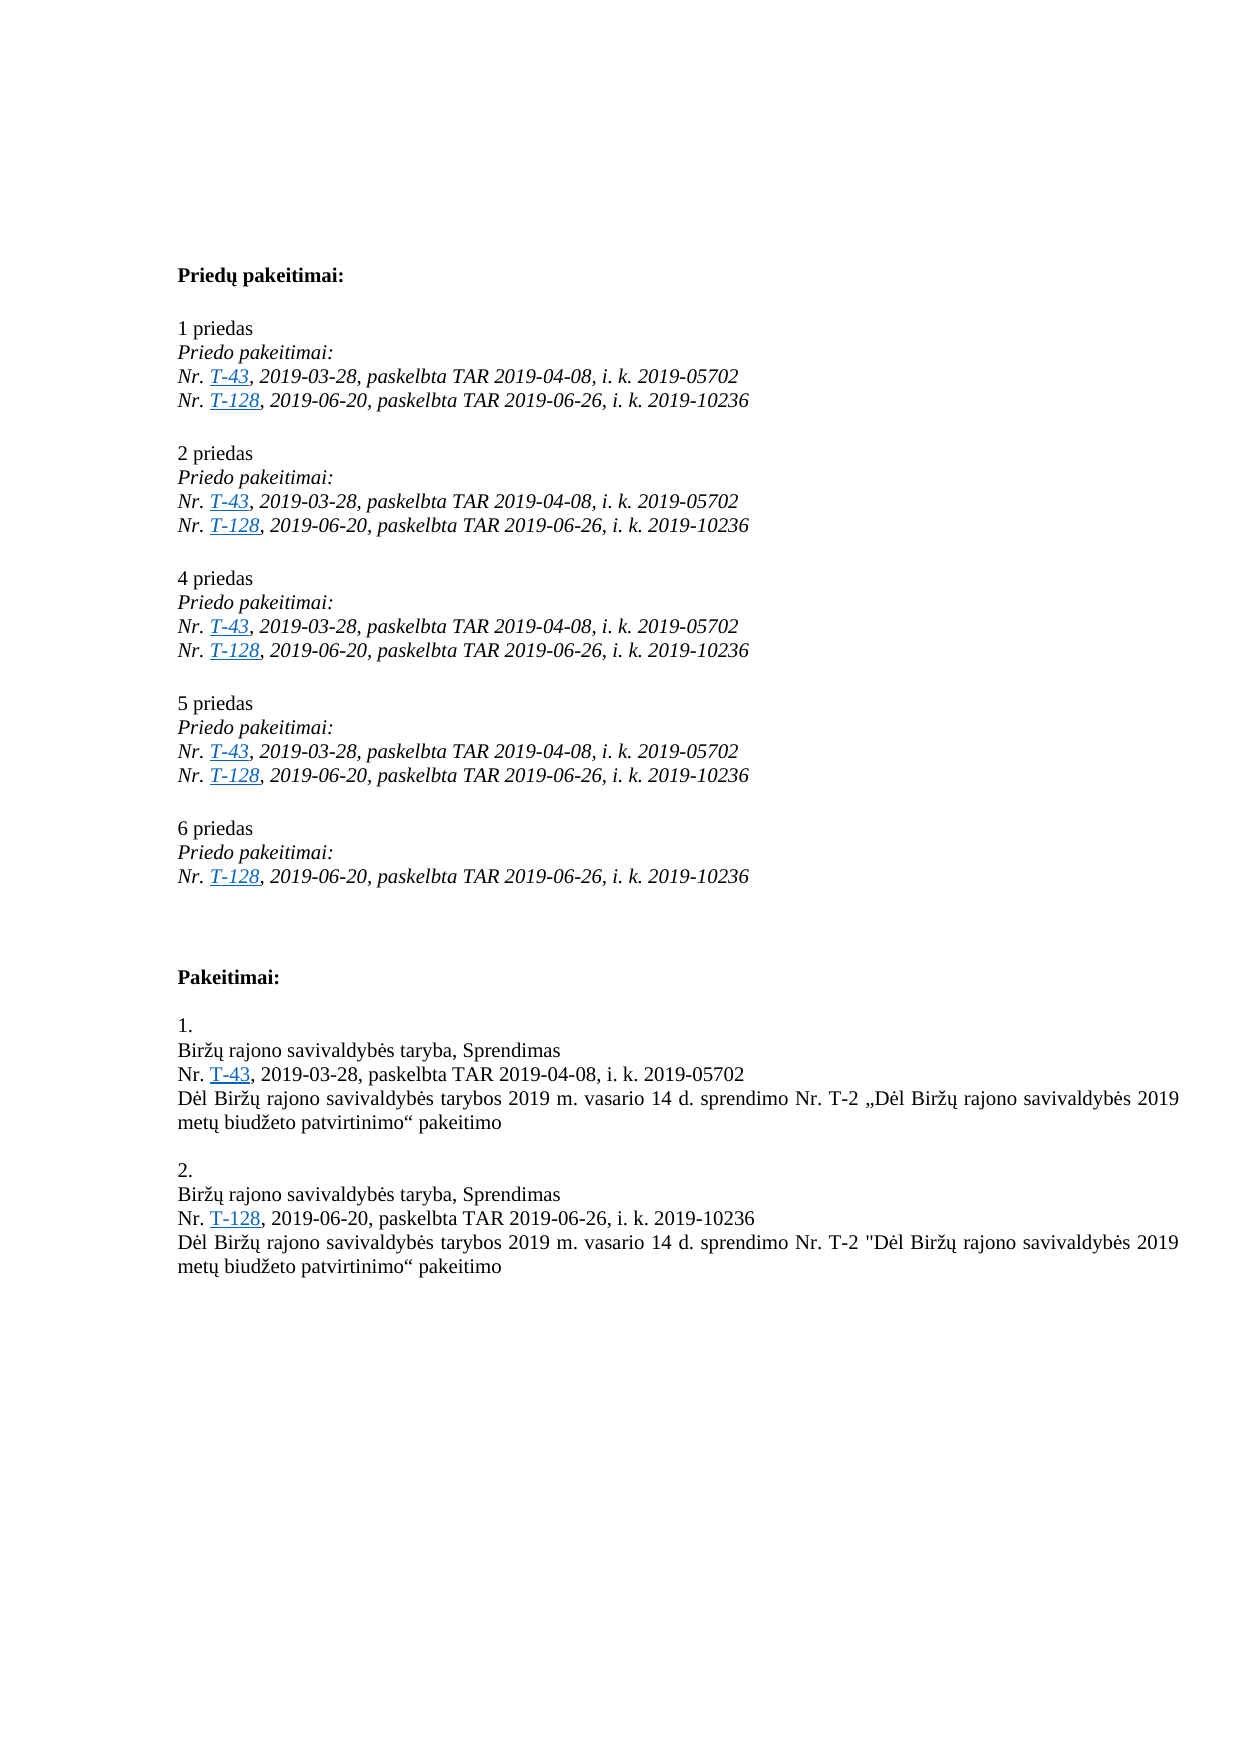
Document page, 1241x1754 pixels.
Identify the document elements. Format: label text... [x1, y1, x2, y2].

text Nr. T-43, 2019-03-28, paskelbta TAR 2019-04-08, i. k. 2019-05702 [177, 1062, 1181, 1086]
text Dėl Biržų rajono savivaldybės tarybos 2019 m. vasario 14 d. sprendimo Nr. T-2 "Dėl Biržų rajono savivaldybės 2019 metų biudžeto patvirtinimo“ pakeitimo [177, 1230, 1181, 1278]
text Priedo pakeitimai: [177, 590, 1181, 614]
text 1. [177, 1013, 1181, 1037]
text Nr. T-128, 2019-06-20, paskelbta TAR 2019-06-26, i. k. 2019-10236 [177, 763, 1181, 787]
text Nr. T-128, 2019-06-20, paskelbta TAR 2019-06-26, i. k. 2019-10236 [177, 513, 1181, 537]
text 1 priedas [177, 316, 1181, 340]
text Pakeitimai: [177, 965, 1181, 989]
text Nr. T-128, 2019-06-20, paskelbta TAR 2019-06-26, i. k. 2019-10236 [177, 1206, 1181, 1230]
text 4 priedas [177, 566, 1181, 590]
text Nr. T-43, 2019-03-28, paskelbta TAR 2019-04-08, i. k. 2019-05702 [177, 739, 1181, 763]
text Nr. T-43, 2019-03-28, paskelbta TAR 2019-04-08, i. k. 2019-05702 [177, 364, 1181, 388]
text Nr. T-43, 2019-03-28, paskelbta TAR 2019-04-08, i. k. 2019-05702 [177, 614, 1181, 638]
text Priedų pakeitimai: [177, 263, 1181, 287]
text Nr. T-43, 2019-03-28, paskelbta TAR 2019-04-08, i. k. 2019-05702 [177, 489, 1181, 513]
text Nr. T-128, 2019-06-20, paskelbta TAR 2019-06-26, i. k. 2019-10236 [177, 864, 1181, 888]
text Priedo pakeitimai: [177, 340, 1181, 364]
text Biržų rajono savivaldybės taryba, Sprendimas [177, 1182, 1181, 1206]
text 5 priedas [177, 691, 1181, 715]
text Dėl Biržų rajono savivaldybės tarybos 2019 m. vasario 14 d. sprendimo Nr. T-2 „Dėl Biržų rajono savivaldybės 2019 metų biudžeto patvirtinimo“ pakeitimo [177, 1086, 1181, 1134]
text Priedo pakeitimai: [177, 465, 1181, 489]
text Nr. T-128, 2019-06-20, paskelbta TAR 2019-06-26, i. k. 2019-10236 [177, 638, 1181, 662]
text Priedo pakeitimai: [177, 840, 1181, 864]
text Priedo pakeitimai: [177, 715, 1181, 739]
text 6 priedas [177, 816, 1181, 840]
text 2. [177, 1158, 1181, 1182]
text 2 priedas [177, 441, 1181, 465]
text Nr. T-128, 2019-06-20, paskelbta TAR 2019-06-26, i. k. 2019-10236 [177, 388, 1181, 412]
text Biržų rajono savivaldybės taryba, Sprendimas [177, 1037, 1181, 1062]
